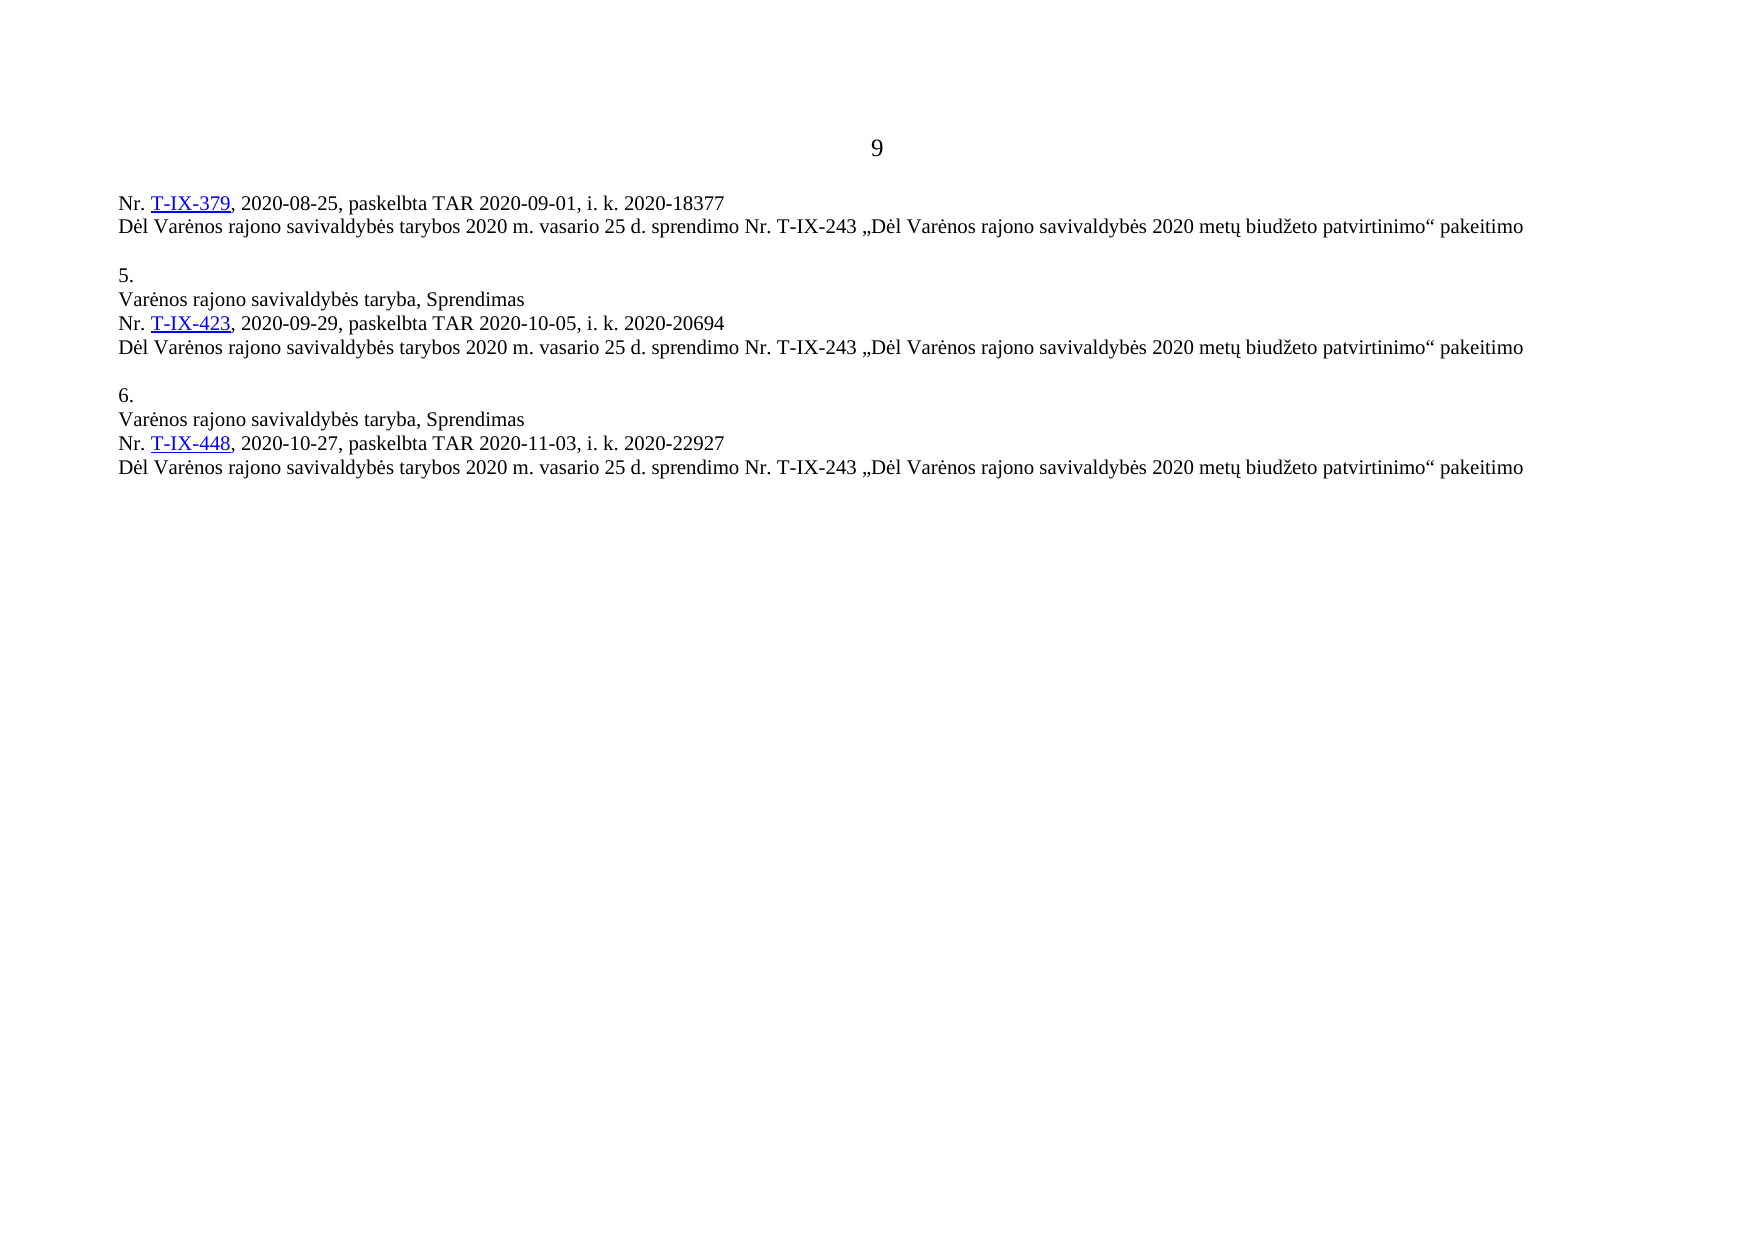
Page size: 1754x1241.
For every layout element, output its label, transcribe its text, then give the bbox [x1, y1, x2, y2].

text Nr. T-IX-423, 2020-09-29, paskelbta TAR 2020-10-05, i. k. 2020-20694 [118, 311, 1636, 335]
text Dėl Varėnos rajono savivaldybės tarybos 2020 m. vasario 25 d. sprendimo Nr. T-IX-243 „Dėl Varėnos rajono savivaldybės 2020 metų biudžeto patvirtinimo“ pakeitimo [118, 214, 1636, 238]
text Varėnos rajono savivaldybės taryba, Sprendimas [118, 407, 1636, 431]
text 6. [118, 383, 1636, 407]
text Nr. T-IX-448, 2020-10-27, paskelbta TAR 2020-11-03, i. k. 2020-22927 [118, 431, 1636, 455]
text Dėl Varėnos rajono savivaldybės tarybos 2020 m. vasario 25 d. sprendimo Nr. T-IX-243 „Dėl Varėnos rajono savivaldybės 2020 metų biudžeto patvirtinimo“ pakeitimo [118, 335, 1636, 359]
text 5. [118, 263, 1636, 287]
text Nr. T-IX-379, 2020-08-25, paskelbta TAR 2020-09-01, i. k. 2020-18377 [118, 190, 1636, 214]
text Dėl Varėnos rajono savivaldybės tarybos 2020 m. vasario 25 d. sprendimo Nr. T-IX-243 „Dėl Varėnos rajono savivaldybės 2020 metų biudžeto patvirtinimo“ pakeitimo [118, 455, 1636, 479]
text Varėnos rajono savivaldybės taryba, Sprendimas [118, 287, 1636, 311]
